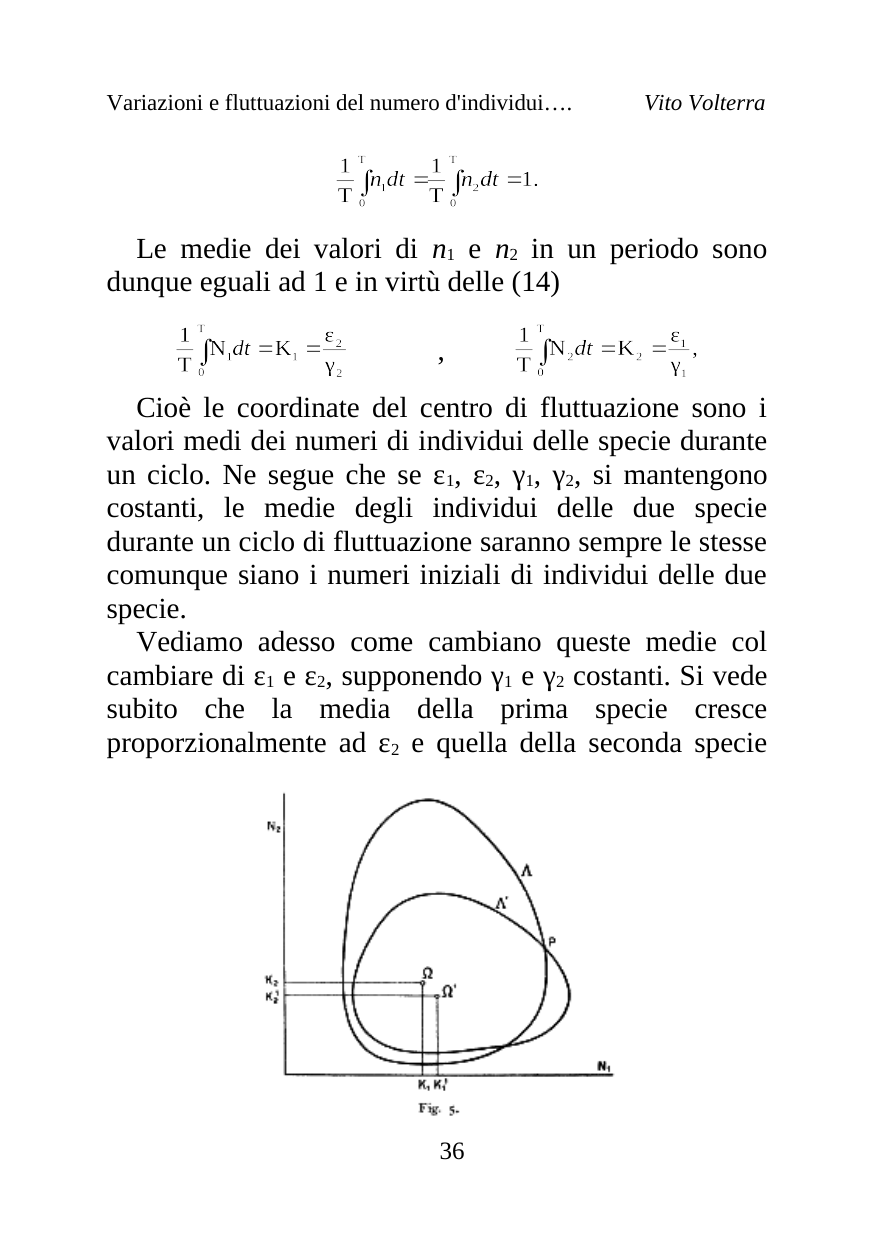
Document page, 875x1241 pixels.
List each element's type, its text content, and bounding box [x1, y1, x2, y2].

text Le medie dei valori di n1 e n2 in un periodo sono dunque eguali ad 1 e in virtù delle (14) [106, 231, 768, 298]
text Vediamo adesso come cambiano queste medie col cambiare di ε1 e ε2, supponendo γ1 e γ2 costanti. Si vede subito che la media della prima specie cresce proporzionalmente ad ε2 e quella della seconda specie [106, 624, 768, 759]
text Cioè le coordinate del centro di fluttuazione sono i valori medi dei numeri di individui delle specie durante un ciclo. Ne segue che se ε1, ε2, γ1, γ2, si mantengono costanti, le medie degli individui delle due specie durante un ciclo di fluttuazione saranno sempre le stesse comunque siano i numeri iniziali di individui delle due specie. [106, 390, 768, 624]
table_header [146, 311, 396, 390]
table_header , [396, 311, 485, 390]
table_header [485, 311, 728, 390]
picture [240, 769, 649, 1133]
